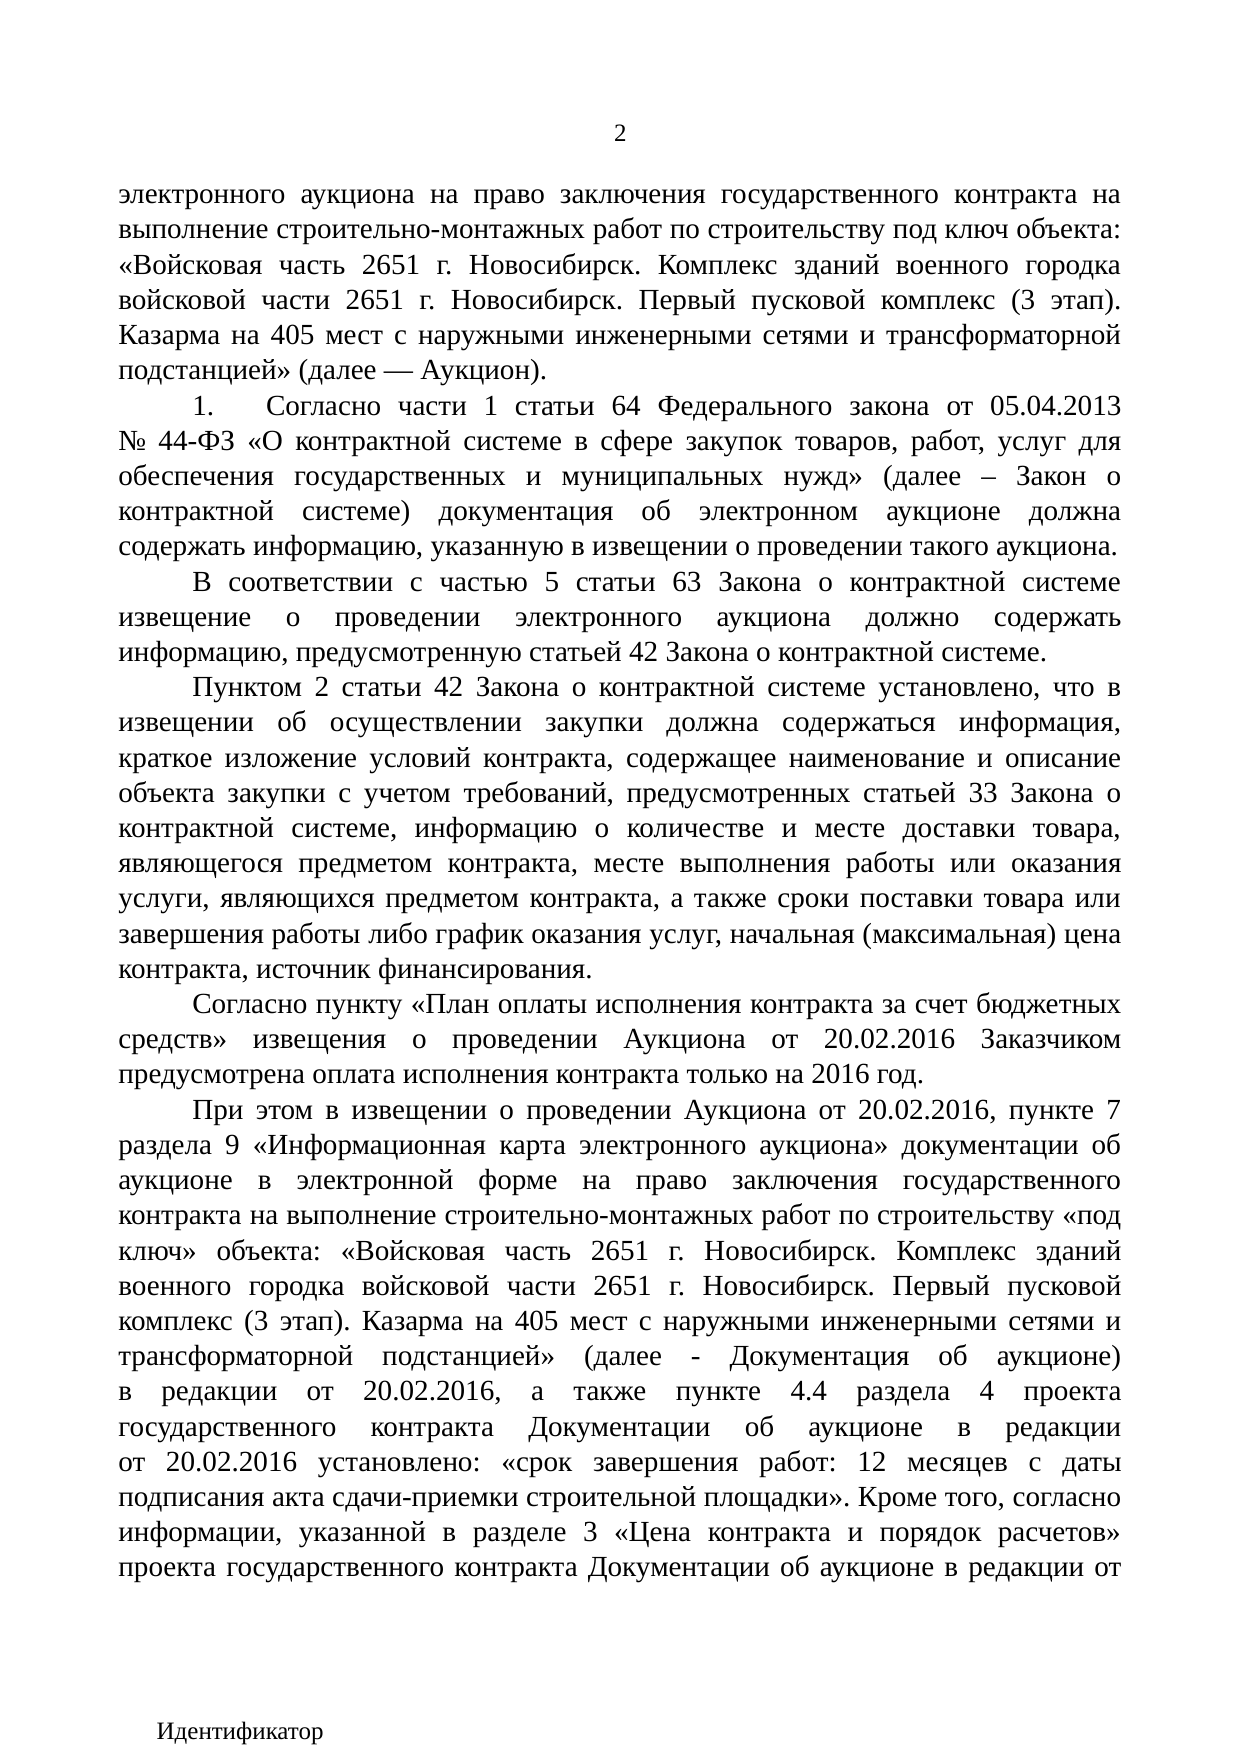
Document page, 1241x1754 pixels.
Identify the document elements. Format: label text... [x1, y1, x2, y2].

text При этом в извещении о проведении Аукциона от 20.02.2016, пункте 7 раздела 9 «Информационная карта электронного аукциона» документации об аукционе в электронной форме на право заключения государственного контракта на выполнение строительно-монтажных работ по строительству «под ключ» объекта: «Войсковая часть 2651 г. Новосибирск. Комплекс зданий военного городка войсковой части 2651 г. Новосибирск. Первый пусковой комплекс (3 этап). Казарма на 405 мест с наружными инженерными сетями и трансформаторной подстанцией» (далее - Документация об аукционе) в редакции от 20.02.2016, а также пункте 4.4 раздела 4 проекта государственного контракта Документации об аукционе в редакции от 20.02.2016 установлено: «срок завершения работ: 12 месяцев с даты подписания акта сдачи-приемки строительной площадки». Кроме того, согласно информации, указанной в разделе 3 «Цена контракта и порядок расчетов» проекта государственного контракта Документации об аукционе в редакции от [118, 1092, 1122, 1583]
text Пунктом 2 статьи 42 Закона о контрактной системе установлено, что в извещении об осуществлении закупки должна содержаться информация, краткое изложение условий контракта, содержащее наименование и описание объекта закупки с учетом требований, предусмотренных статьей 33 Закона о контрактной системе, информацию о количестве и месте доставки товара, являющегося предметом контракта, месте выполнения работы или оказания услуги, являющихся предметом контракта, а также сроки поставки товара или завершения работы либо график оказания услуг, начальная (максимальная) цена контракта, источник финансирования. [118, 669, 1122, 984]
text 1. Согласно части 1 статьи 64 Федерального закона от 05.04.2013 № 44-ФЗ «О контрактной системе в сфере закупок товаров, работ, услуг для обеспечения государственных и муниципальных нужд» (далее – Закон о контрактной системе) документация об электронном аукционе должна содержать информацию, указанную в извещении о проведении такого аукциона. [118, 388, 1122, 562]
text электронного аукциона на право заключения государственного контракта на выполнение строительно-монтажных работ по строительству под ключ объекта: «Войсковая часть 2651 г. Новосибирск. Комплекс зданий военного городка войсковой части 2651 г. Новосибирск. Первый пусковой комплекс (3 этап). Казарма на 405 мест с наружными инженерными сетями и трансформаторной подстанцией» (далее — Аукцион). [118, 176, 1122, 386]
text Согласно пункту «План оплаты исполнения контракта за счет бюджетных средств» извещения о проведении Аукциона от 20.02.2016 Заказчиком предусмотрена оплата исполнения контракта только на 2016 год. [118, 986, 1122, 1090]
text В соответствии с частью 5 статьи 63 Закона о контрактной системе извещение о проведении электронного аукциона должно содержать информацию, предусмотренную статьей 42 Закона о контрактной системе. [118, 564, 1122, 668]
